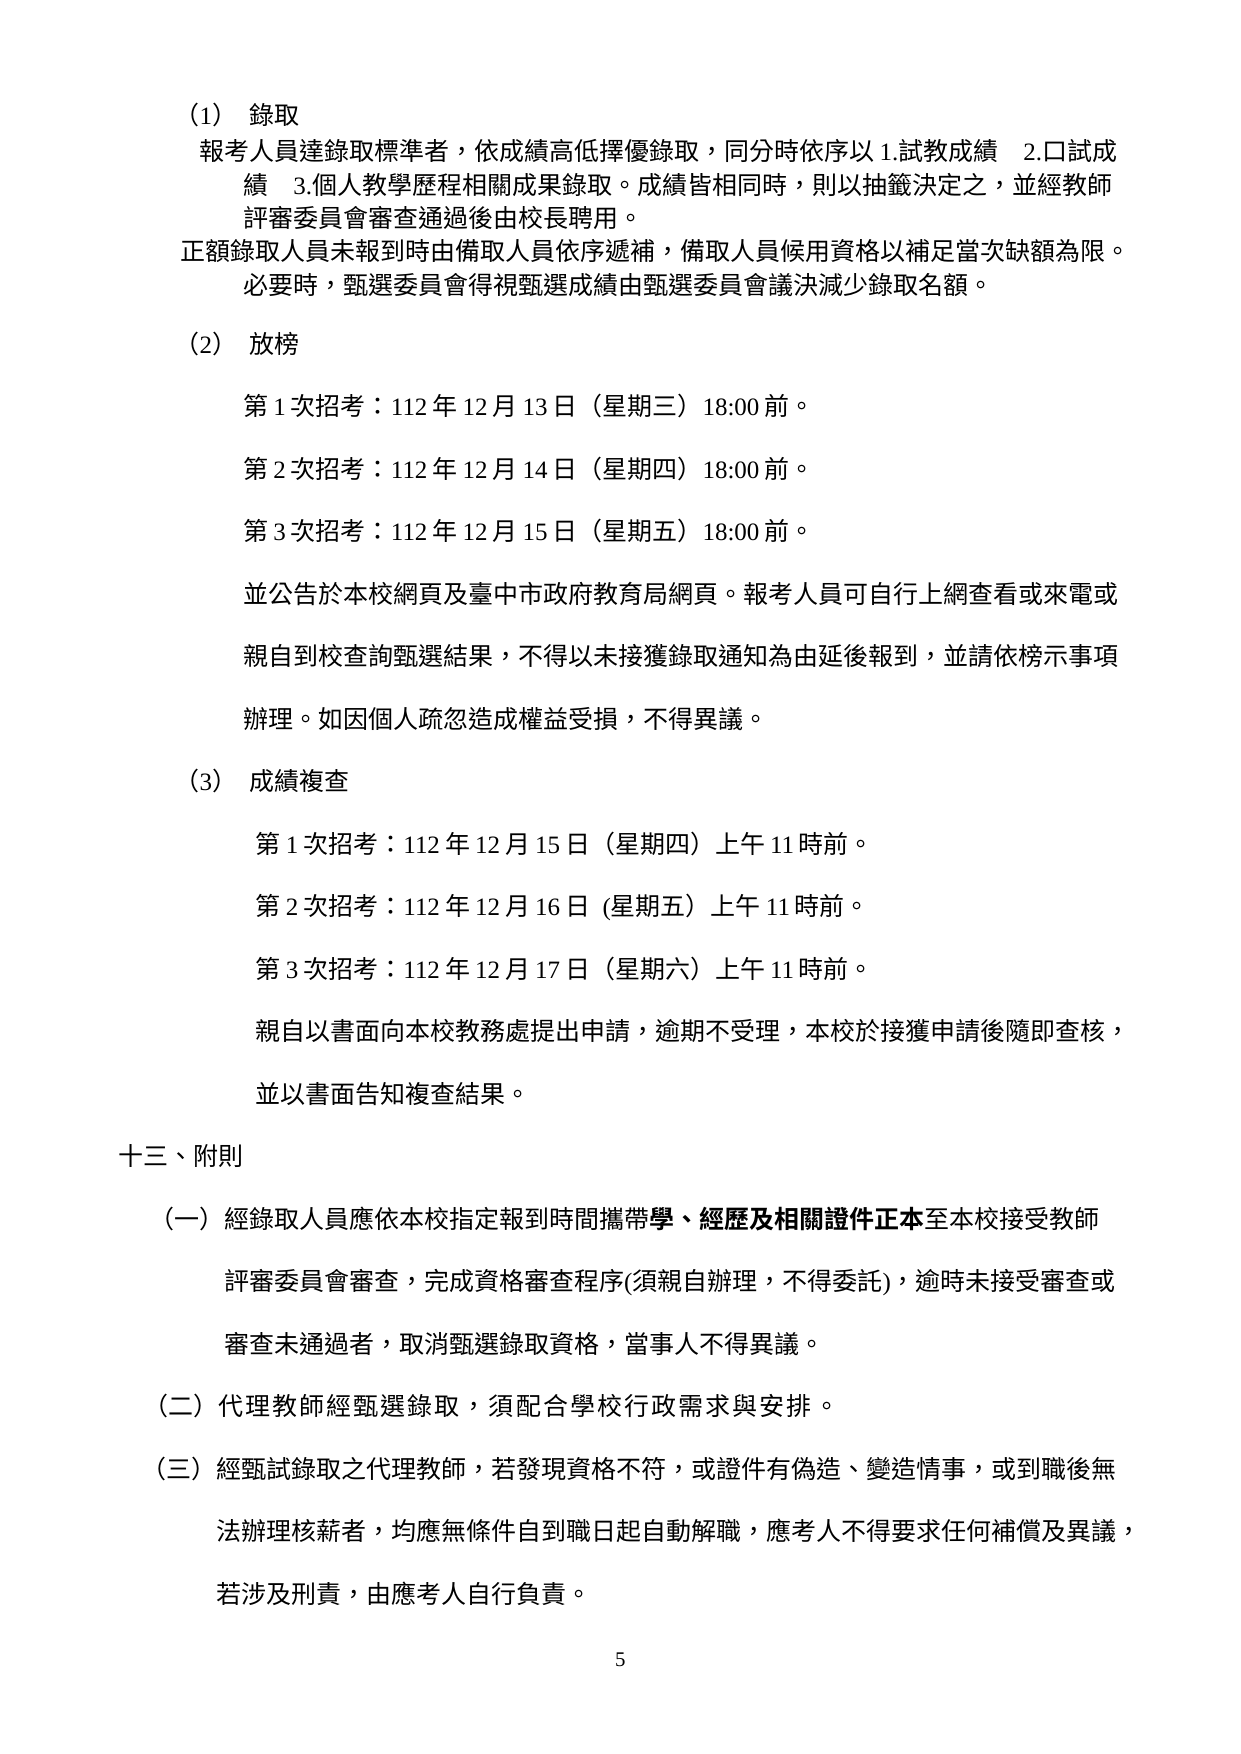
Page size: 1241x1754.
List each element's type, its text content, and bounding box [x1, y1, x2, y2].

text （三）經甄試錄取之代理教師，若發現資格不符，或證件有偽造、變造情事，或到職後無法辦理核薪者，均應無條件自到職日起自動解職，應考人不得要求任何補償及異議，若涉及刑責，由應考人自行負責。 [141, 1426, 1122, 1613]
text 正額錄取人員未報到時由備取人員依序遞補，備取人員候用資格以補足當次缺額為限。必要時，甄選委員會得視甄選成績由甄選委員會議決減少錄取名額。 [118, 234, 1122, 301]
text 第3次招考：112年12月17日（星期六）上午11時前。 [256, 926, 1122, 988]
text （一）經錄取人員應依本校指定報到時間攜帶學、經歷及相關證件正本至本校接受教師評審委員會審查，完成資格審查程序(須親自辦理，不得委託)，逾時未接受審查或審查未通過者，取消甄選錄取資格，當事人不得異議。 [149, 1176, 1122, 1363]
list 錄取 [174, 72, 1122, 134]
list 成績複查 [174, 738, 1122, 801]
text 第1次招考：112年12月13日（星期三）18:00前。 [243, 363, 1122, 426]
text 報考人員達錄取標準者，依成績高低擇優錄取，同分時依序以1.試教成績 2.口試成績 3.個人教學歷程相關成果錄取。成績皆相同時，則以抽籤決定之，並經教師評審委員會審查通過後由校長聘用。 [156, 134, 1122, 234]
text 第3次招考：112年12月15日（星期五）18:00前。 [243, 488, 1122, 551]
text 並公告於本校網頁及臺中市政府教育局網頁。報考人員可自行上網查看或來電或親自到校查詢甄選結果，不得以未接獲錄取通知為由延後報到，並請依榜示事項辦理。如因個人疏忽造成權益受損，不得異議。 [243, 551, 1122, 738]
text 十三、附則 [118, 1113, 1122, 1176]
text （二）代理教師經甄選錄取，須配合學校行政需求與安排。 [143, 1363, 1122, 1426]
text 第2次招考：112年12月16日 (星期五）上午11時前。 [256, 863, 1122, 926]
list 放榜 [174, 301, 1122, 363]
text 親自以書面向本校教務處提出申請，逾期不受理，本校於接獲申請後隨即查核，並以書面告知複查結果。 [256, 988, 1122, 1113]
text 第2次招考：112年12月14日（星期四）18:00前。 [243, 426, 1122, 488]
text 第1次招考：112年12月15日（星期四）上午11時前。 [256, 801, 1122, 863]
